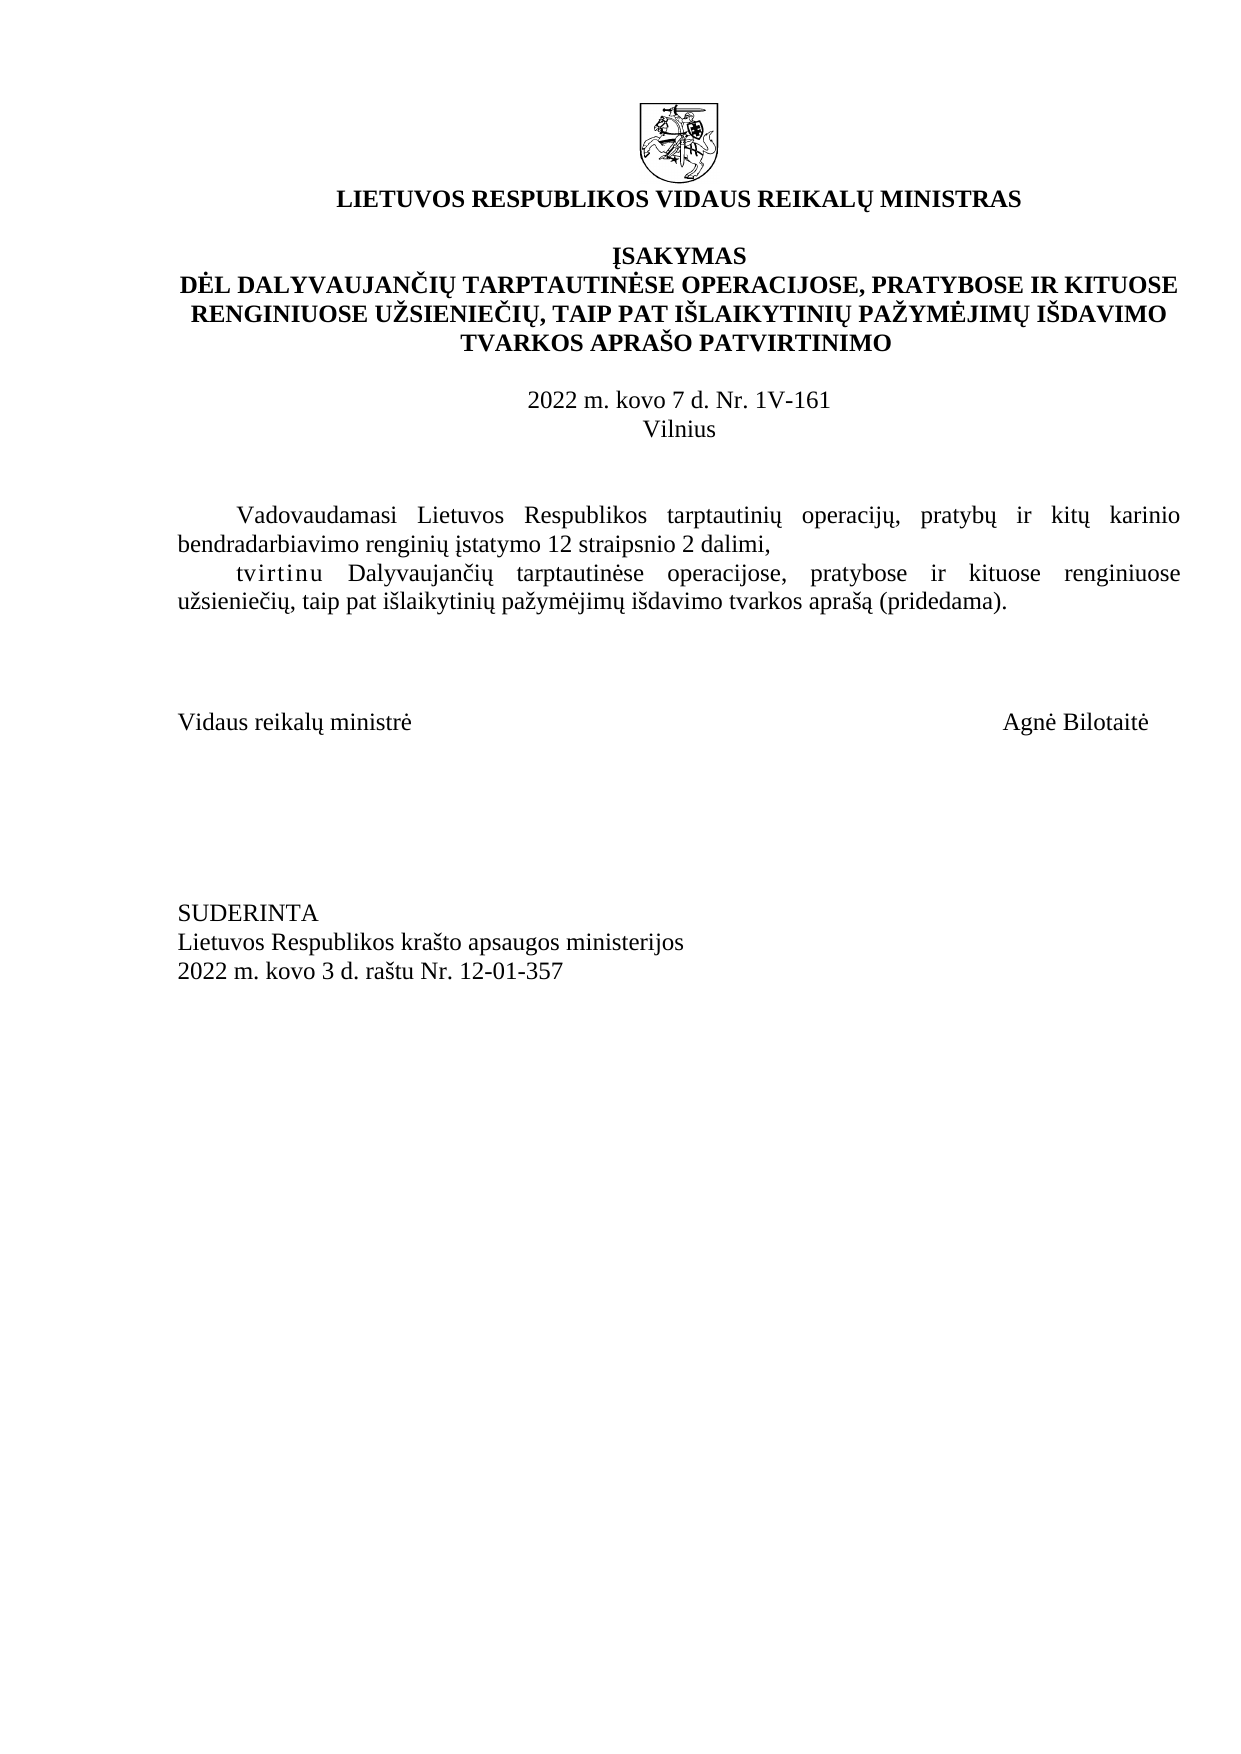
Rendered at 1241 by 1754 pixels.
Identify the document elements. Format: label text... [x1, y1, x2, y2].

text ĮSAKYMAS [177, 241, 1181, 270]
text Vilnius [177, 414, 1181, 443]
text 2022 m. kovo 7 d. Nr. 1V-161 [177, 385, 1181, 414]
text Vadovaudamasi Lietuvos Respublikos tarptautinių operacijų, pratybų ir kitų karinio bendradarbiavimo renginių įstatymo 12 straipsnio 2 dalimi, [177, 500, 1181, 558]
text tvirtinu Dalyvaujančių tarptautinėse operacijose, pratybose ir kituose renginiuose užsieniečių, taip pat išlaikytinių pažymėjimų išdavimo tvarkos aprašą (pridedama). [177, 558, 1181, 615]
text DĖL DALYVAUJANČIŲ TARPTAUTINĖSE OPERACIJOSE, PRATYBOSE IR KITUOSE RENGINIUOSE UŽSIENIEČIŲ, TAIP PAT IŠLAIKYTINIŲ PAŽYMĖJIMŲ IŠDAVIMO TVARKOS APRAŠO PATVIRTINIMO [177, 270, 1181, 356]
text Vidaus reikalų ministrė Agnė Bilotaitė [177, 707, 1181, 736]
text LIETUVOS RESPUBLIKOS VIDAUS REIKALŲ MINISTRAS [177, 184, 1181, 213]
text SUDERINTA [177, 898, 1175, 927]
text Lietuvos Respublikos krašto apsaugos ministerijos [177, 927, 1175, 956]
text 2022 m. kovo 3 d. raštu Nr. 12-01-357 [177, 956, 1175, 985]
